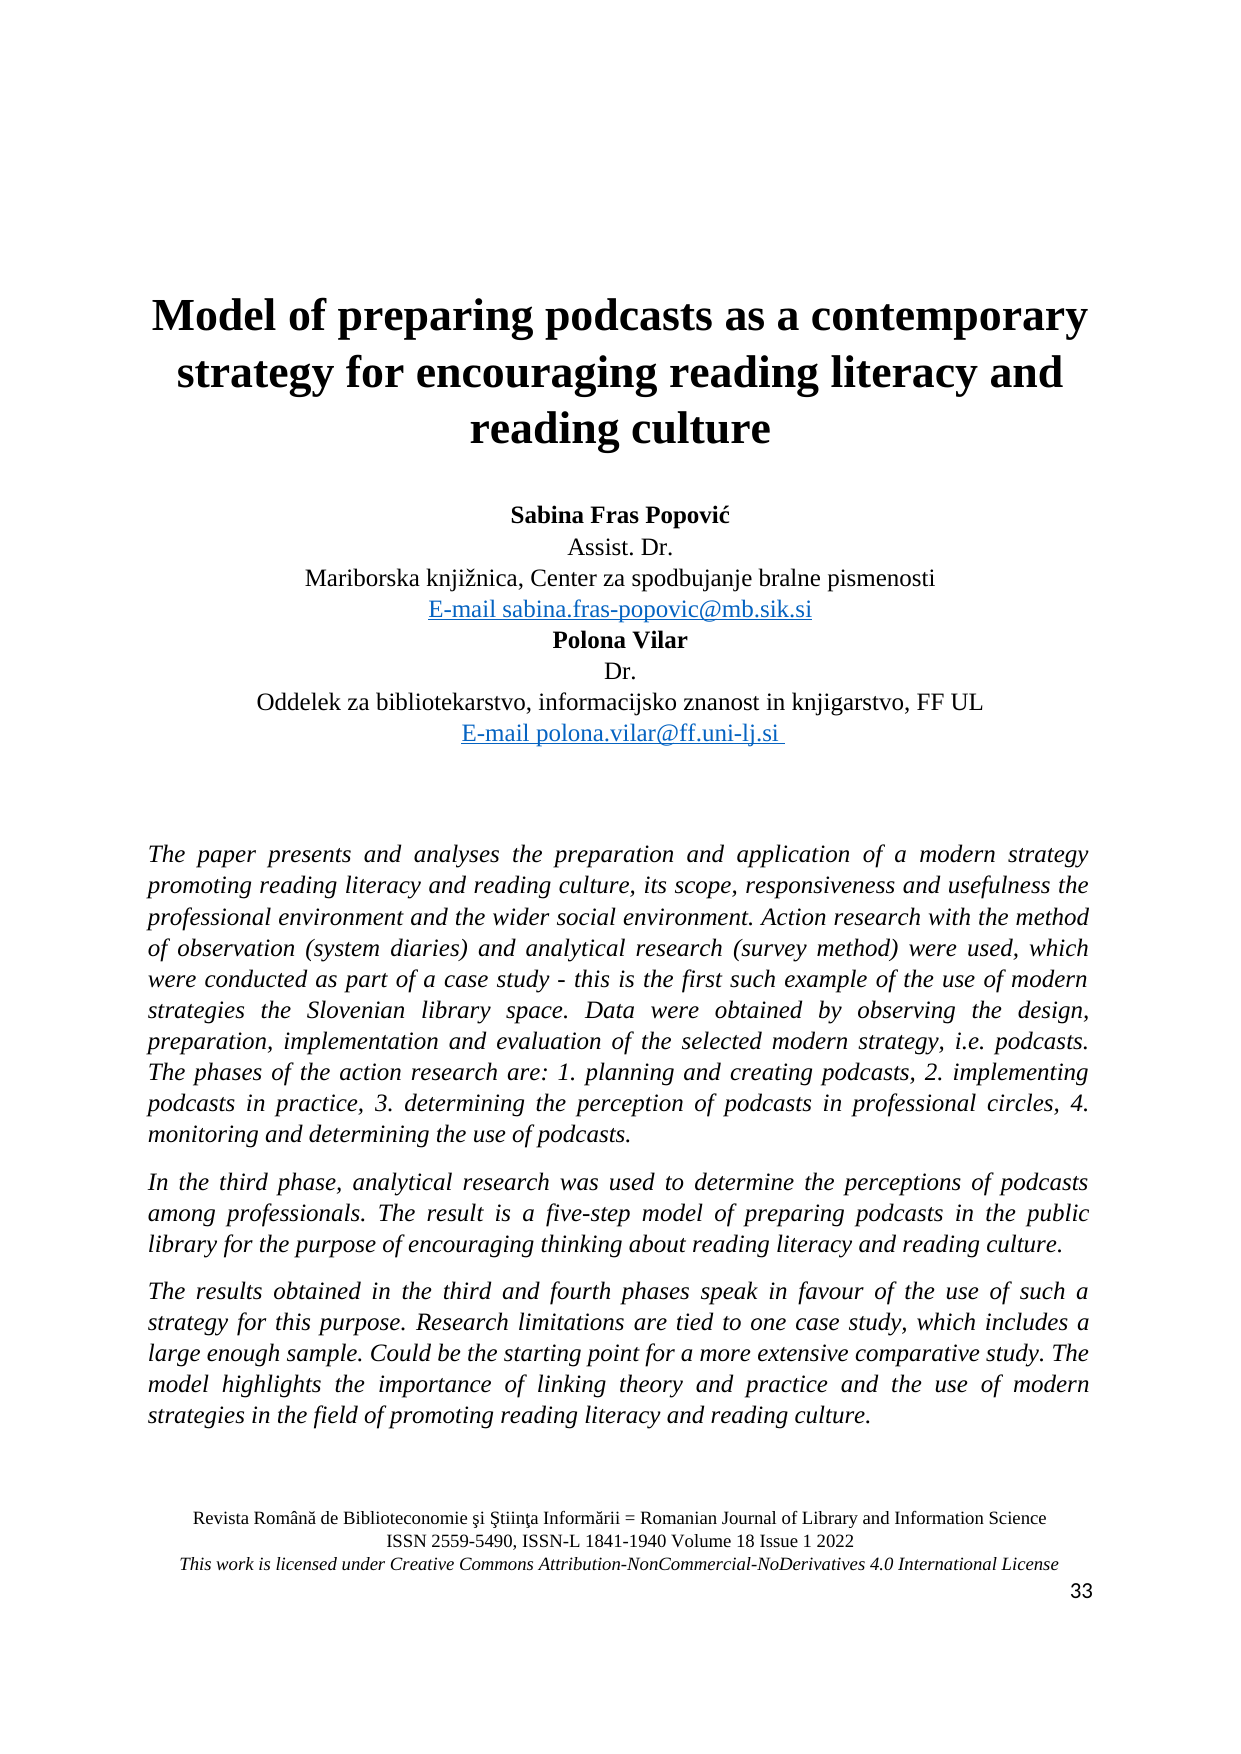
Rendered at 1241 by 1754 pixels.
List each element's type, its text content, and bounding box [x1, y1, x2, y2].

text The paper presents and analyses the preparation and application of a modern strategy promoting reading literacy and reading culture, its scope, responsiveness and usefulness the professional environment and the wider social environment. Action research with the method of observation (system diaries) and analytical research (survey method) were used, which were conducted as part of a case study - this is the first such example of the use of modern strategies the Slovenian library space. Data were obtained by observing the design, preparation, implementation and evaluation of the selected modern strategy, i.e. podcasts. The phases of the action research are: 1. planning and creating podcasts, 2. implementing podcasts in practice, 3. determining the perception of podcasts in professional circles, 4. monitoring and determining the use of podcasts. [148, 839, 1093, 1148]
title Model of preparing podcasts as a contemporary strategy for encouraging reading literacy and reading culture [148, 287, 1093, 454]
text E-mail sabina.fras-popovic@mb.sik.si [148, 594, 1093, 622]
text Mariborska knjižnica, Center za spodbujanje bralne pismenosti [148, 563, 1093, 591]
text The results obtained in the third and fourth phases speak in favour of the use of such a strategy for this purpose. Research limitations are tied to one case study, which includes a large enough sample. Could be the starting point for a more extensive comparative study. The model highlights the importance of linking theory and practice and the use of modern strategies in the field of promoting reading literacy and reading culture. [148, 1276, 1093, 1429]
text Dr. [148, 656, 1093, 684]
text Sabina Fras Popović [148, 501, 1093, 529]
text In the third phase, analytical research was used to determine the perceptions of podcasts among professionals. The result is a five-step model of preparing podcasts in the public library for the purpose of encouraging thinking about reading literacy and reading culture. [148, 1167, 1093, 1257]
text E-mail polona.vilar@ff.uni-lj.si [148, 718, 1093, 747]
text Polona Vilar [148, 625, 1093, 653]
text Assist. Dr. [148, 532, 1093, 560]
text Oddelek za bibliotekarstvo, informacijsko znanost in knjigarstvo, FF UL [148, 687, 1093, 716]
